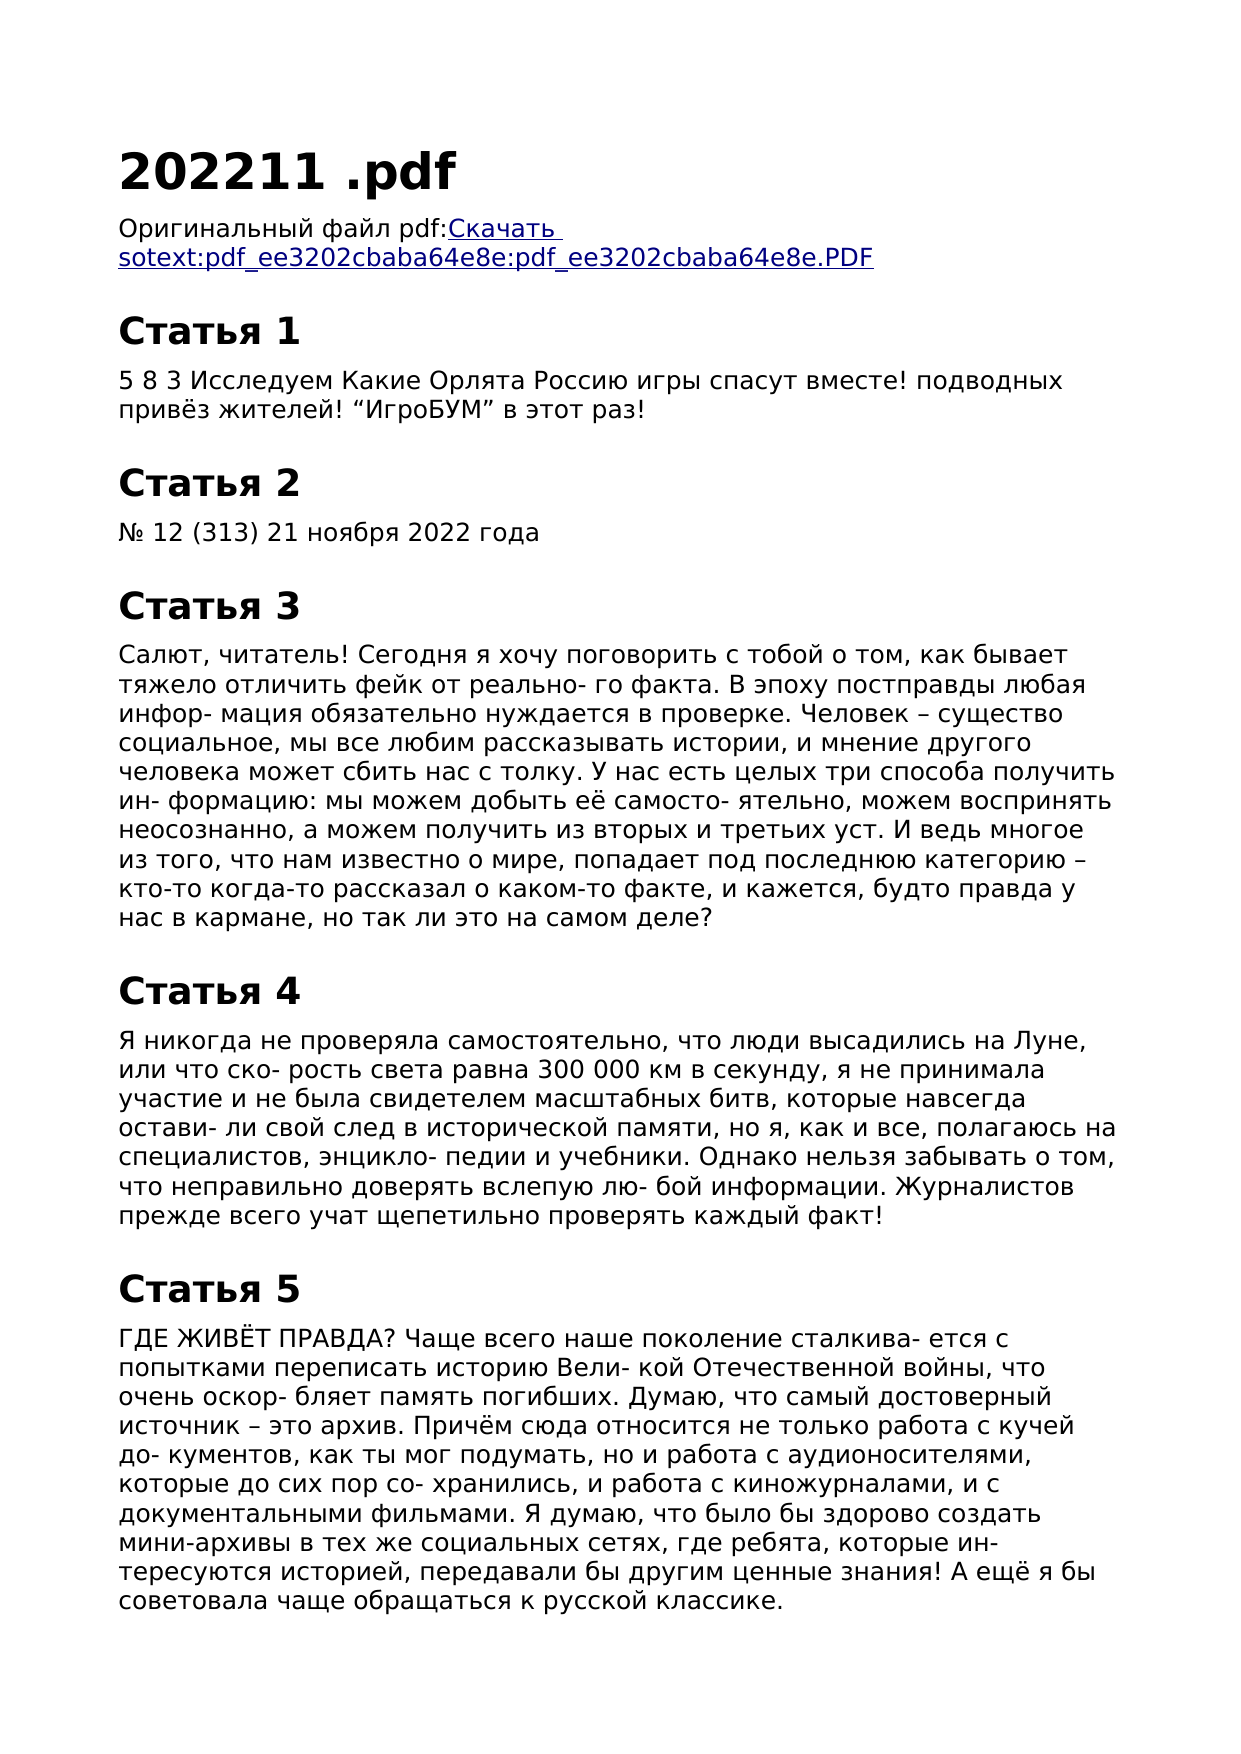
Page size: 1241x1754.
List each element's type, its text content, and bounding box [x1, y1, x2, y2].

text № 12 (313) 21 ноября 2022 года [118, 518, 1122, 547]
text Салют, читатель! Сегодня я хочу поговорить с тобой о том, как бывает тяжело отличить фейк от реально- го факта. В эпоху постправды любая инфор- мация обязательно нуждается в проверке. Человек – существо социальное, мы все любим рассказывать истории, и мнение другого человека может сбить нас с толку. У нас есть целых три способа получить ин- формацию: мы можем добыть её самосто- ятельно, можем воспринять неосознанно, а можем получить из вторых и третьих уст. И ведь многое из того, что нам известно о мире, попадает под последнюю категорию – кто-то когда-то рассказал о каком-то факте, и кажется, будто правда у нас в кармане, но так ли это на самом деле? [118, 641, 1122, 932]
text 5 8 3 Исследуем Какие Орлята Россию игры спасут вместе! подводных привёз жителей! “ИгроБУМ” в этот раз! [118, 366, 1122, 424]
subtitle Статья 2 [118, 462, 1122, 505]
subtitle 202211 .pdf [118, 143, 1122, 201]
subtitle Статья 3 [118, 584, 1122, 628]
subtitle Статья 5 [118, 1268, 1122, 1311]
subtitle Статья 4 [118, 970, 1122, 1013]
text Я никогда не проверяла самостоятельно, что люди высадились на Луне, или что ско- рость света равна 300 000 км в секунду, я не принимала участие и не была свидетелем масштабных битв, которые навсегда остави- ли свой след в исторической памяти, но я, как и все, полагаюсь на специалистов, энцикло- педии и учебники. Однако нельзя забывать о том, что неправильно доверять вслепую лю- бой информации. Журналистов прежде всего учат щепетильно проверять каждый факт! [118, 1026, 1122, 1230]
subtitle Статья 1 [118, 310, 1122, 353]
text ГДЕ ЖИВЁТ ПРАВДА? Чаще всего наше поколение сталкива- ется с попытками переписать историю Вели- кой Отечественной войны, что очень оскор- бляет память погибших. Думаю, что самый достоверный источник – это архив. Причём сюда относится не только работа с кучей до- кументов, как ты мог подумать, но и работа с аудионосителями, которые до сих пор со- хранились, и работа с киножурналами, и с документальными фильмами. Я думаю, что было бы здорово создать мини-архивы в тех же социальных сетях, где ребята, которые ин- тересуются историей, передавали бы другим ценные знания! А ещё я бы советовала чаще обращаться к русской классике. [118, 1324, 1122, 1615]
text Оригинальный файл pdf:Скачать sotext:pdf_ee3202cbaba64e8e:pdf_ee3202cbaba64e8e.PDF [118, 214, 1122, 272]
